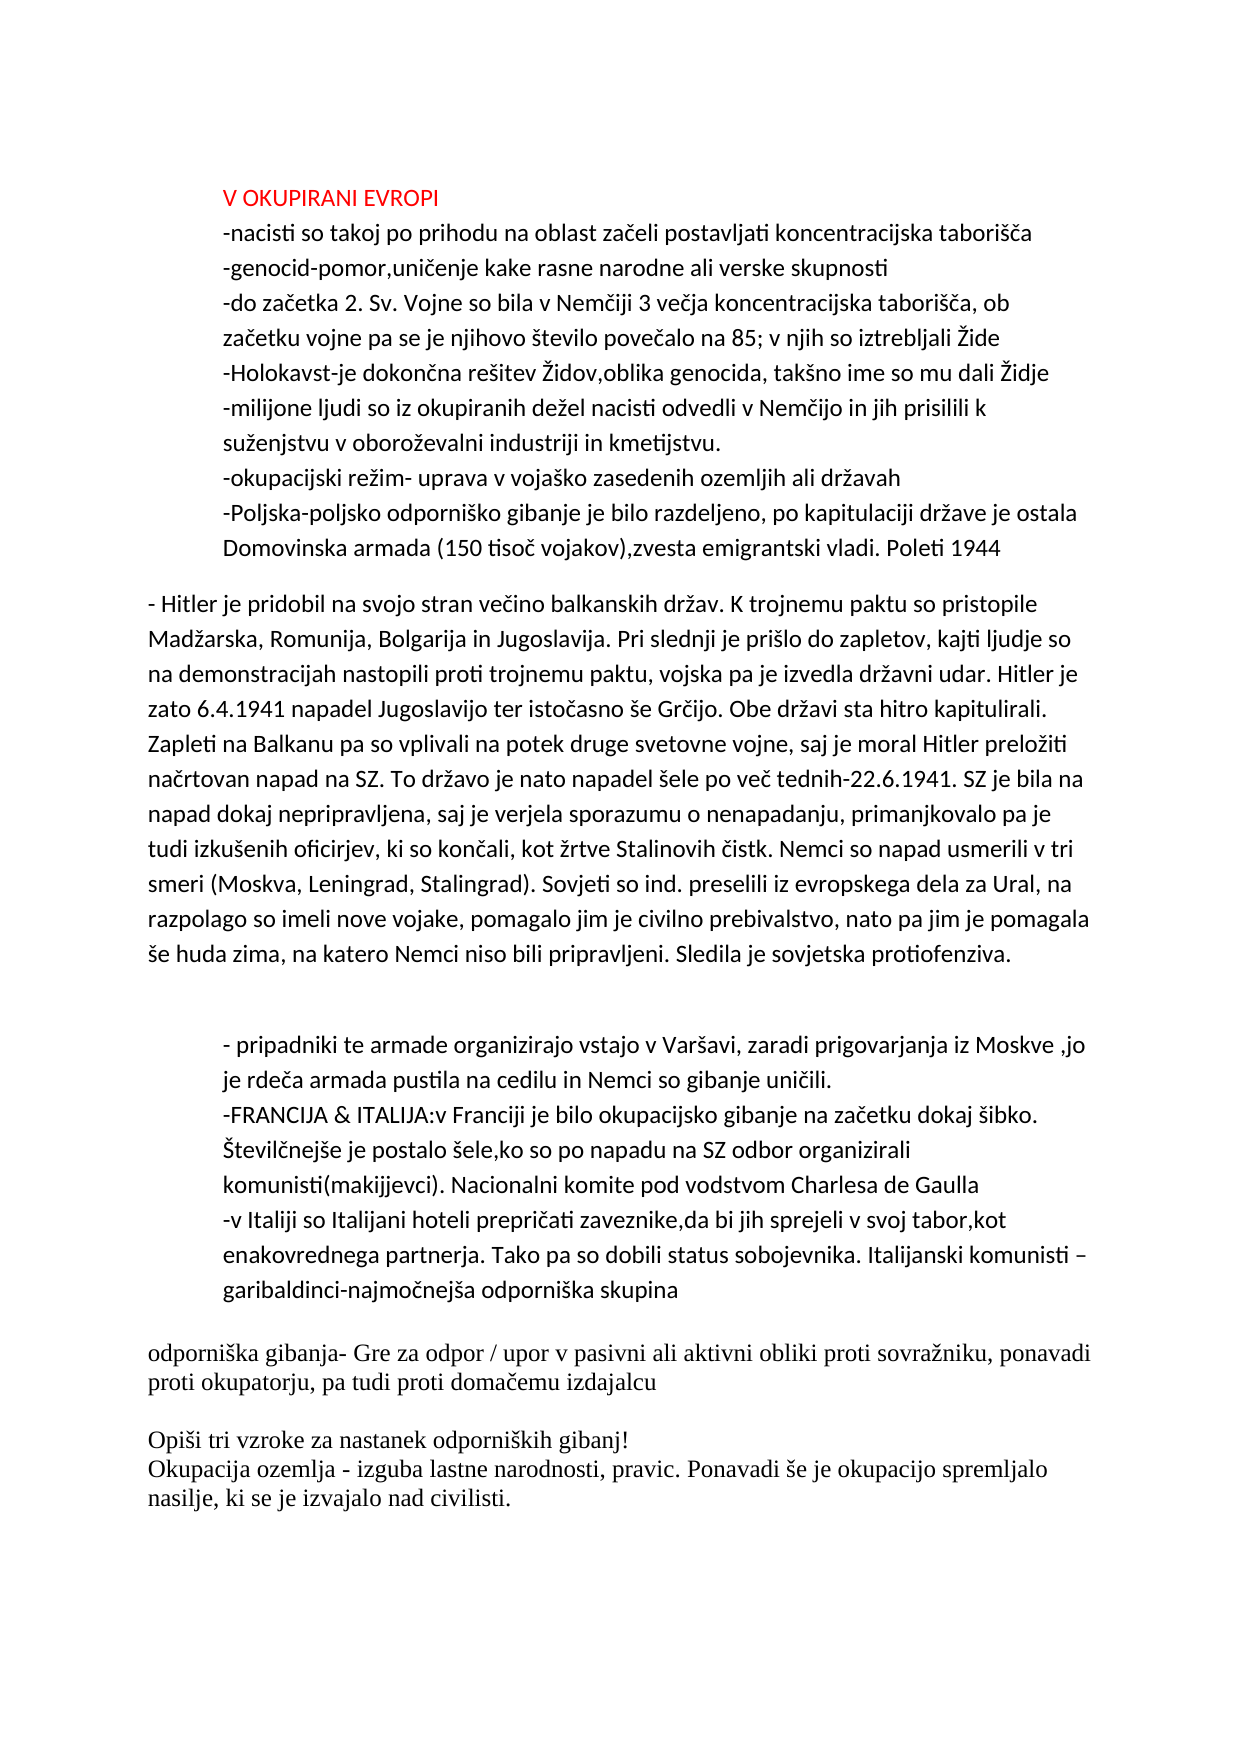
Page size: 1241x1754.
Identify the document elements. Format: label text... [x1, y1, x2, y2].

list V OKUPIRANI EVROPI [223, 183, 1093, 213]
list -milijone ljudi so iz okupiranih dežel nacisti odvedli v Nemčijo in jih prisilili k suženjstvu v oboroževalni industriji in kmetijstvu. [223, 393, 1093, 458]
list -okupacijski režim- uprava v vojaško zasedenih ozemljih ali državah [223, 463, 1093, 493]
list -do začetka 2. Sv. Vojne so bila v Nemčiji 3 večja koncentracijska taborišča, ob začetku vojne pa se je njihovo število povečalo na 85; v njih so iztrebljali Žide [223, 288, 1093, 353]
text - Hitler je pridobil na svojo stran večino balkanskih držav. K trojnemu paktu so pristopile Madžarska, Romunija, Bolgarija in Jugoslavija. Pri slednji je prišlo do zapletov, kajti ljudje so na demonstracijah nastopili proti trojnemu paktu, vojska pa je izvedla državni udar. Hitler je zato 6.4.1941 napadel Jugoslavijo ter istočasno še Grčijo. Obe državi sta hitro kapitulirali. Zapleti na Balkanu pa so vplivali na potek druge svetovne vojne, saj je moral Hitler preložiti načrtovan napad na SZ. To državo je nato napadel šele po več tednih-22.6.1941. SZ je bila na napad dokaj nepripravljena, saj je verjela sporazumu o nenapadanju, primanjkovalo pa je tudi izkušenih oficirjev, ki so končali, kot žrtve Stalinovih čistk. Nemci so napad usmerili v tri smeri (Moskva, Leningrad, Stalingrad). Sovjeti so ind. preselili iz evropskega dela za Ural, na razpolago so imeli nove vojake, pomagalo jim je civilno prebivalstvo, nato pa jim je pomagala še huda zima, na katero Nemci niso bili pripravljeni. Sledila je sovjetska protiofenziva. [148, 588, 1093, 969]
list -Holokavst-je dokončna rešitev Židov,oblika genocida, takšno ime so mu dali Židje [223, 358, 1093, 388]
list - pripadniki te armade organizirajo vstajo v Varšavi, zaradi prigovarjanja iz Moskve ,jo je rdeča armada pustila na cedilu in Nemci so gibanje uničili. [223, 1029, 1093, 1095]
text Opiši tri vzroke za nastanek odporniških gibanj! Okupacija ozemlja - izguba lastne narodnosti, pravic. Ponavadi še je okupacijo spremljalo nasilje, ki se je izvajalo nad civilisti. [148, 1425, 1093, 1540]
list -v Italiji so Italijani hoteli prepričati zaveznike,da bi jih sprejeli v svoj tabor,kot enakovrednega partnerja. Tako pa so dobili status sobojevnika. Italijanski komunisti –garibaldinci-najmočnejša odporniška skupina [223, 1204, 1093, 1305]
list -genocid-pomor,uničenje kake rasne narodne ali verske skupnosti [223, 253, 1093, 283]
list -FRANCIJA & ITALIJA:v Franciji je bilo okupacijsko gibanje na začetku dokaj šibko. Številčnejše je postalo šele,ko so po napadu na SZ odbor organizirali komunisti(makijjevci). Nacionalni komite pod vodstvom Charlesa de Gaulla [223, 1099, 1093, 1200]
text odporniška gibanja- Gre za odpor / upor v pasivni ali aktivni obliki proti sovražniku, ponavadi proti okupatorju, pa tudi proti domačemu izdajalcu [148, 1338, 1093, 1396]
list -nacisti so takoj po prihodu na oblast začeli postavljati koncentracijska taborišča [223, 218, 1093, 248]
list -Poljska-poljsko odporniško gibanje je bilo razdeljeno, po kapitulaciji države je ostala Domovinska armada (150 tisoč vojakov),zvesta emigrantski vladi. Poleti 1944 [223, 498, 1093, 563]
